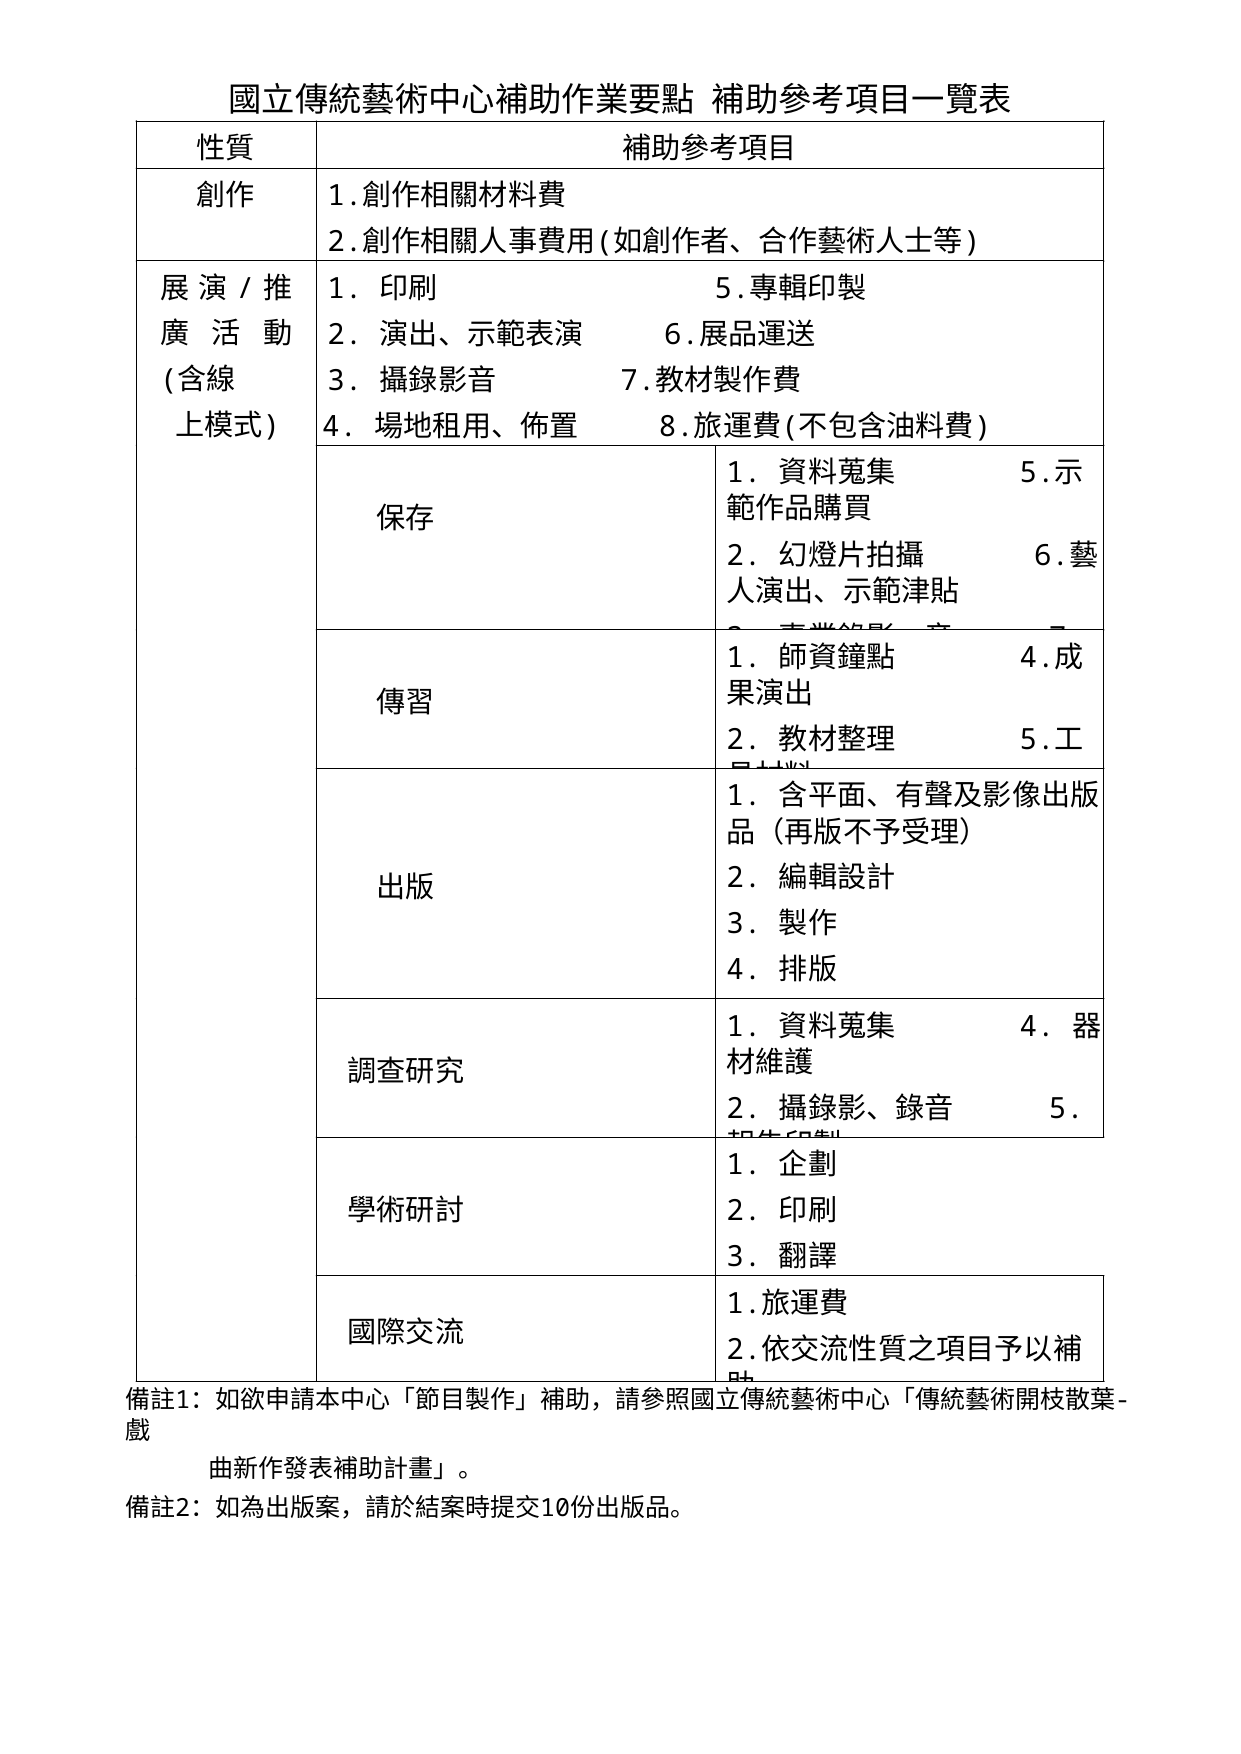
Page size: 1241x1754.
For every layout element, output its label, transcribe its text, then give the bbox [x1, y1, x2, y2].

table_cell 1. 印刷 [317, 261, 715, 314]
table_cell 1. 師資鐘點 4.成果演出 2. 教材整理 5.工具材料 3. 樂器、器材維修 [716, 630, 1103, 768]
text 備註2：如為出版案，請於結案時提交10份出版品。 [125, 1491, 1151, 1522]
table_cell 調查研究 [317, 999, 715, 1137]
table_cell 1. 含平面、有聲及影像出版品（再版不予受理） 2. 編輯設計 3. 製作 4. 排版 5. 印刷 [716, 769, 1103, 998]
table_cell 國際交流 [317, 1276, 715, 1381]
table_cell 1. 資料蒐集 4. 器材維護 2. 攝錄影、錄音 5. 報告印製 3. 座談會出席費 [716, 999, 1103, 1137]
table_cell 5.專輯印製 [715, 261, 1103, 314]
table_cell 展演/推廣活動(含線 上模式) [137, 261, 316, 1381]
table_cell 學術研討 [317, 1138, 715, 1275]
table_cell 保存 [317, 446, 715, 629]
table_cell 1.旅運費 2.依交流性質之項目予以補助 [716, 1276, 1103, 1381]
table_cell 1.創作相關材料費 2.創作相關人事費用(如創作者、合作藝術人士等) [317, 169, 1103, 260]
table_header 性質 [137, 122, 316, 168]
table_cell 1. 企劃 2. 印刷 3. 翻譯 [716, 1138, 1104, 1275]
text 曲新作發表補助計畫」。 [208, 1453, 1151, 1484]
table_cell 創作 [137, 169, 316, 260]
text 國立傳統藝術中心補助作業要點 補助參考項目一覽表 [228, 78, 1151, 120]
table_cell 1. 資料蒐集 5.示範作品購買 2. 幻燈片拍攝 6.藝人演出、示範津貼 3. 專業錄影、音 7.保存者（團體）紀錄 4. 曲譜、劇本整理 [716, 446, 1103, 629]
table_header 補助參考項目 [317, 122, 1103, 168]
text 備註1：如欲申請本中心「節目製作」補助，請參照國立傳統藝術中心「傳統藝術開枝散葉-戲 [125, 1383, 1151, 1446]
table_cell 出版 [317, 769, 715, 998]
table_cell 2. 演出、示範表演 6.展品運送 3. 攝錄影音 7.教材製作費 4. 場地租用、佈置 8.旅運費(不包含油料費) [317, 314, 1103, 445]
table_cell 傳習 [317, 630, 715, 768]
